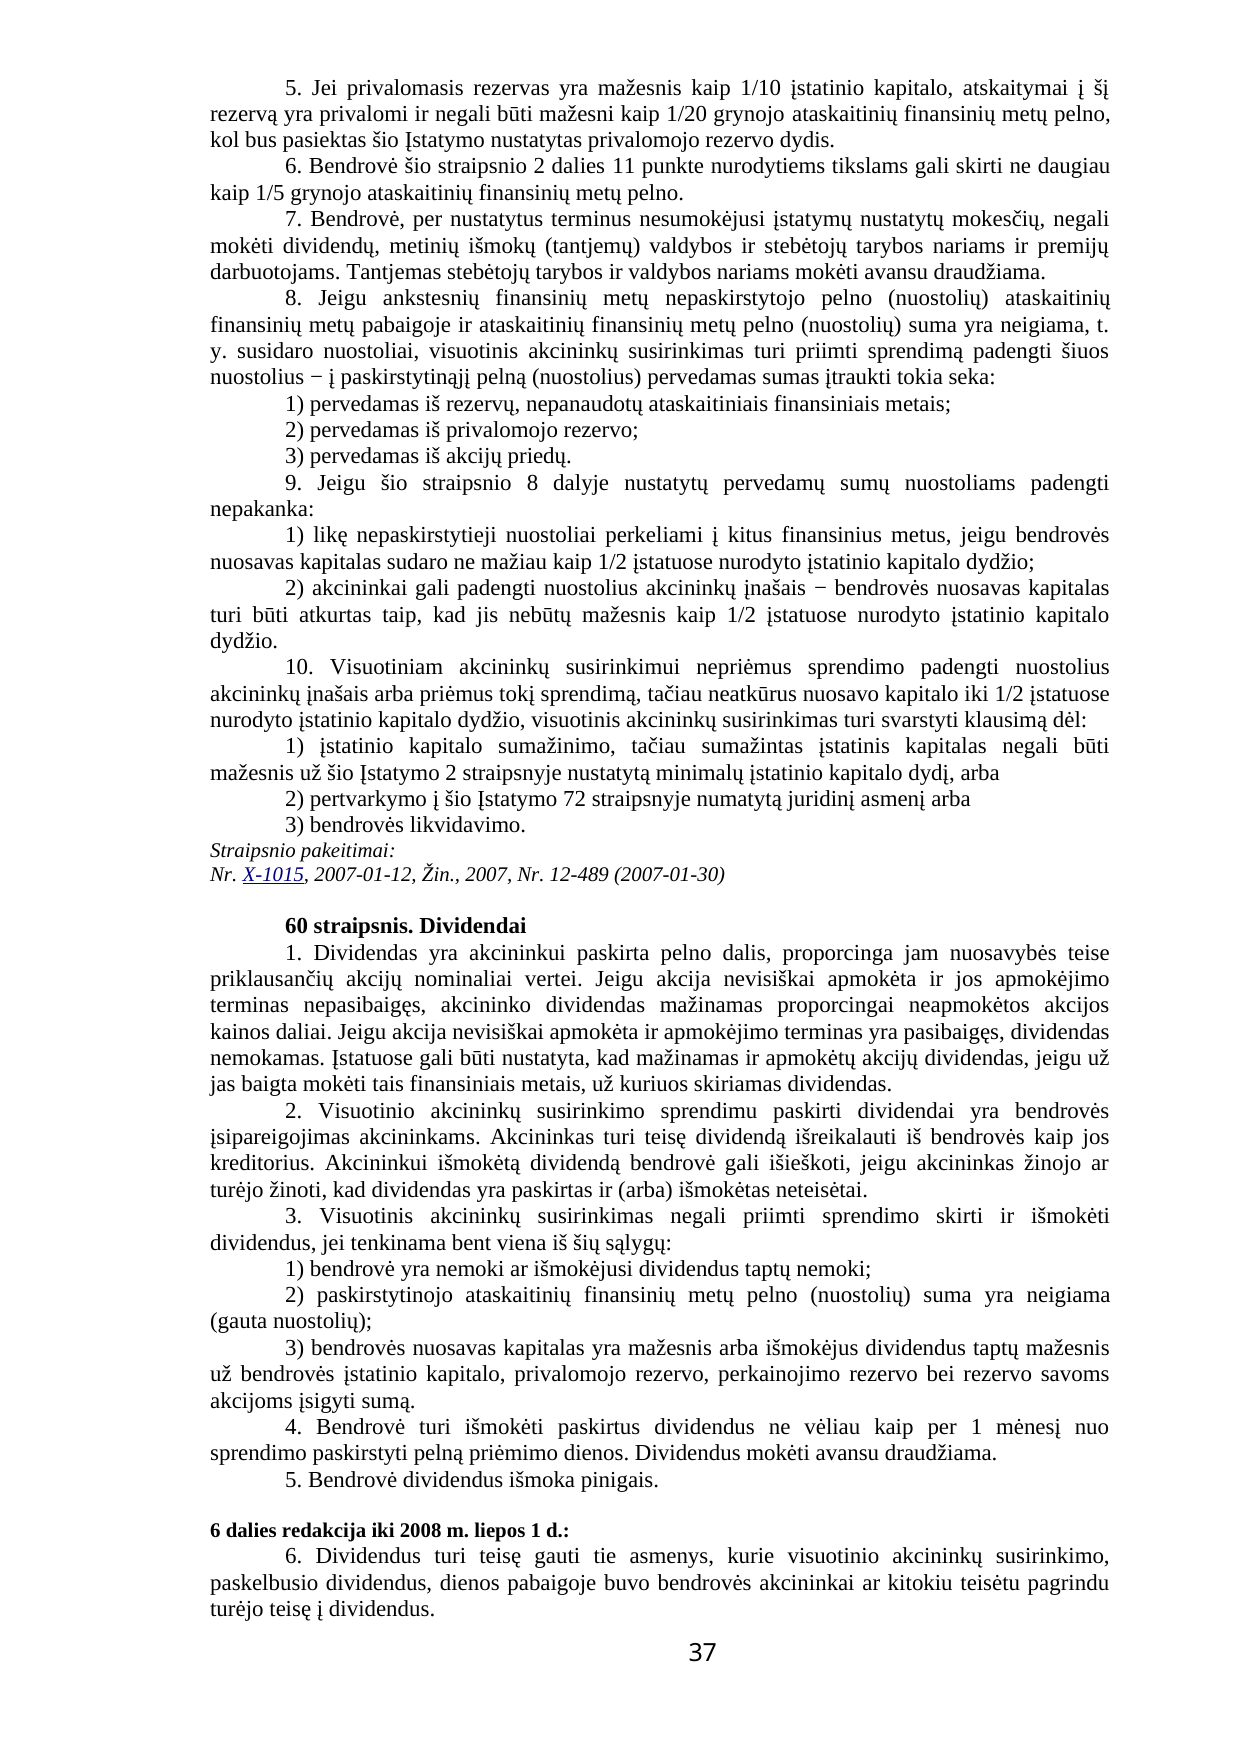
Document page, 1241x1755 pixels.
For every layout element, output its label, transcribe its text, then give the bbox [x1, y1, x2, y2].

text 6. Dividendus turi teisę gauti tie asmenys, kurie visuotinio akcininkų susirinkimo, paskelbusio dividendus, dienos pabaigoje buvo bendrovės akcininkai ar kitokiu teisėtu pagrindu turėjo teisę į dividendus. [210, 1542, 1111, 1622]
text 8. Jeigu ankstesnių finansinių metų nepaskirstytojo pelno (nuostolių) ataskaitinių finansinių metų pabaigoje ir ataskaitinių finansinių metų pelno (nuostolių) suma yra neigiama, t. y. susidaro nuostoliai, visuotinis akcininkų susirinkimas turi priimti sprendimą padengti šiuos nuostolius − į paskirstytinąjį pelną (nuostolius) pervedamas sumas įtraukti tokia seka: [210, 284, 1111, 390]
text 6 dalies redakcija iki 2008 m. liepos 1 d.: [210, 1518, 1111, 1542]
text 1) bendrovė yra nemoki ar išmokėjusi dividendus taptų nemoki; [210, 1255, 1111, 1281]
text 2) pertvarkymo į šio Įstatymo 72 straipsnyje numatytą juridinį asmenį arba [210, 785, 1111, 811]
text 2) pervedamas iš privalomojo rezervo; [210, 416, 1111, 442]
text 2. Visuotinio akcininkų susirinkimo sprendimu paskirti dividendai yra bendrovės įsipareigojimas akcininkams. Akcininkas turi teisę dividendą išreikalauti iš bendrovės kaip jos kreditorius. Akcininkui išmokėtą dividendą bendrovė gali išieškoti, jeigu akcininkas žinojo ar turėjo žinoti, kad dividendas yra paskirtas ir (arba) išmokėtas neteisėtai. [210, 1097, 1111, 1202]
text 60 straipsnis. Dividendai [210, 912, 1111, 939]
text 1) įstatinio kapitalo sumažinimo, tačiau sumažintas įstatinis kapitalas negali būti mažesnis už šio Įstatymo 2 straipsnyje nustatytą minimalų įstatinio kapitalo dydį, arba [210, 732, 1111, 785]
text 5. Bendrovė dividendus išmoka pinigais. [210, 1466, 1111, 1492]
text 6. Bendrovė šio straipsnio 2 dalies 11 punkte nurodytiems tikslams gali skirti ne daugiau kaip 1/5 grynojo ataskaitinių finansinių metų pelno. [210, 153, 1111, 205]
text 1) likę nepaskirstytieji nuostoliai perkeliami į kitus finansinius metus, jeigu bendrovės nuosavas kapitalas sudaro ne mažiau kaip 1/2 įstatuose nurodyto įstatinio kapitalo dydžio; [210, 522, 1111, 574]
text 1) pervedamas iš rezervų, nepanaudotų ataskaitiniais finansiniais metais; [210, 390, 1111, 416]
text Straipsnio pakeitimai: [210, 838, 1111, 862]
text 3) bendrovės nuosavas kapitalas yra mažesnis arba išmokėjus dividendus taptų mažesnis už bendrovės įstatinio kapitalo, privalomojo rezervo, perkainojimo rezervo bei rezervo savoms akcijoms įsigyti sumą. [210, 1334, 1111, 1413]
text 10. Visuotiniam akcininkų susirinkimui nepriėmus sprendimo padengti nuostolius akcininkų įnašais arba priėmus tokį sprendimą, tačiau neatkūrus nuosavo kapitalo iki 1/2 įstatuose nurodyto įstatinio kapitalo dydžio, visuotinis akcininkų susirinkimas turi svarstyti klausimą dėl: [210, 653, 1111, 732]
text 3) pervedamas iš akcijų priedų. [210, 442, 1111, 469]
text 7. Bendrovė, per nustatytus terminus nesumokėjusi įstatymų nustatytų mokesčių, negali mokėti dividendų, metinių išmokų (tantjemų) valdybos ir stebėtojų tarybos nariams ir premijų darbuotojams. Tantjemas stebėtojų tarybos ir valdybos nariams mokėti avansu draudžiama. [210, 205, 1111, 284]
text 3. Visuotinis akcininkų susirinkimas negali priimti sprendimo skirti ir išmokėti dividendus, jei tenkinama bent viena iš šių sąlygų: [210, 1202, 1111, 1255]
text 2) paskirstytinojo ataskaitinių finansinių metų pelno (nuostolių) suma yra neigiama (gauta nuostolių); [210, 1281, 1111, 1334]
text 3) bendrovės likvidavimo. [210, 811, 1111, 838]
text 1. Dividendas yra akcininkui paskirta pelno dalis, proporcinga jam nuosavybės teise priklausančių akcijų nominaliai vertei. Jeigu akcija nevisiškai apmokėta ir jos apmokėjimo terminas nepasibaigęs, akcininko dividendas mažinamas proporcingai neapmokėtos akcijos kainos daliai. Jeigu akcija nevisiškai apmokėta ir apmokėjimo terminas yra pasibaigęs, dividendas nemokamas. Įstatuose gali būti nustatyta, kad mažinamas ir apmokėtų akcijų dividendas, jeigu už jas baigta mokėti tais finansiniais metais, už kuriuos skiriamas dividendas. [210, 939, 1111, 1097]
text 2) akcininkai gali padengti nuostolius akcininkų įnašais − bendrovės nuosavas kapitalas turi būti atkurtas taip, kad jis nebūtų mažesnis kaip 1/2 įstatuose nurodyto įstatinio kapitalo dydžio. [210, 574, 1111, 653]
text 9. Jeigu šio straipsnio 8 dalyje nustatytų pervedamų sumų nuostoliams padengti nepakanka: [210, 469, 1111, 522]
text Nr. X-1015, 2007-01-12, Žin., 2007, Nr. 12-489 (2007-01-30) [210, 862, 1111, 886]
text 5. Jei privalomasis rezervas yra mažesnis kaip 1/10 įstatinio kapitalo, atskaitymai į šį rezervą yra privalomi ir negali būti mažesni kaip 1/20 grynojo ataskaitinių finansinių metų pelno, kol bus pasiektas šio Įstatymo nustatytas privalomojo rezervo dydis. [210, 73, 1111, 153]
text 4. Bendrovė turi išmokėti paskirtus dividendus ne vėliau kaip per 1 mėnesį nuo sprendimo paskirstyti pelną priėmimo dienos. Dividendus mokėti avansu draudžiama. [210, 1413, 1111, 1466]
